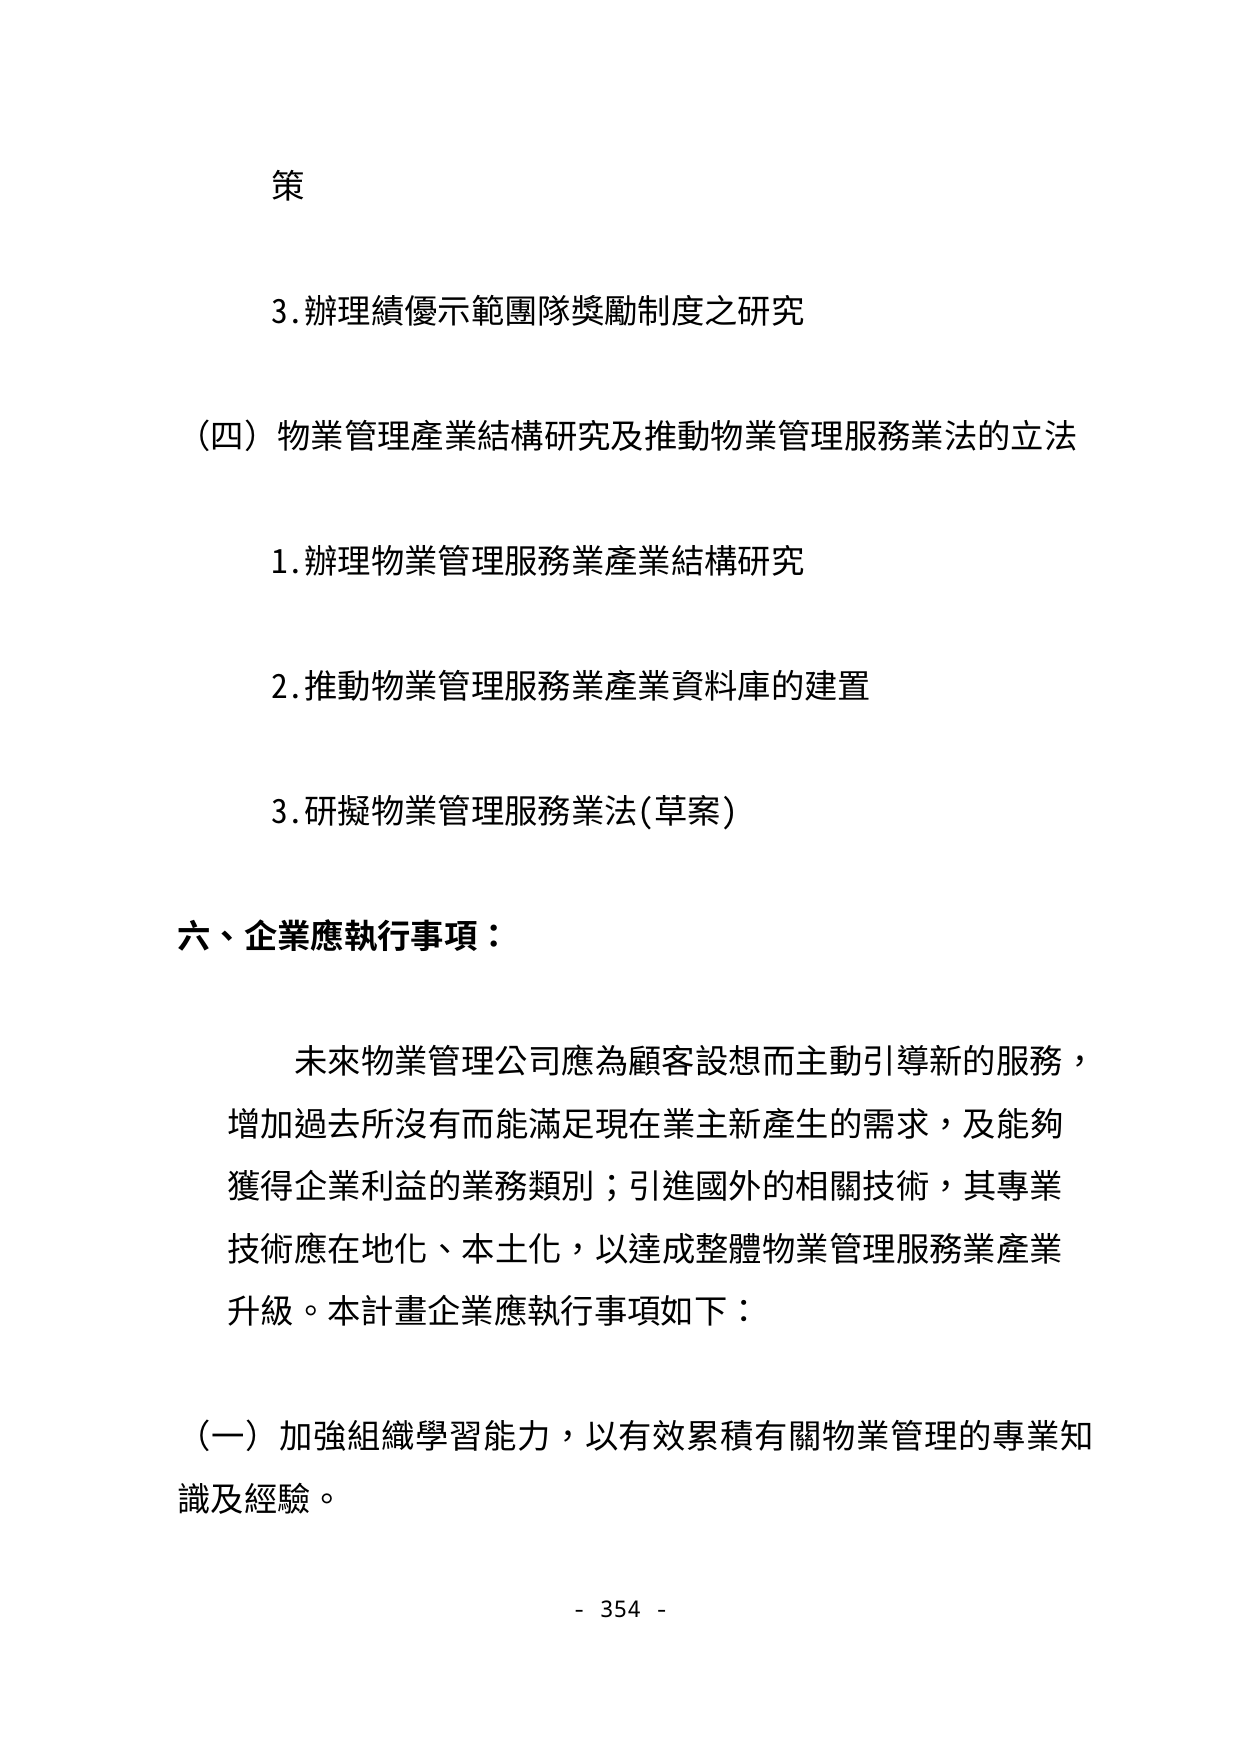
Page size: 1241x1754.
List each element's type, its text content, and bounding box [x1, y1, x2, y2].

text 3.辦理績優示範團隊獎勵制度之研究 [271, 268, 1063, 330]
text 六、企業應執行事項： [177, 893, 1063, 955]
text 1.辦理物業管理服務業產業結構研究 [271, 518, 1063, 580]
text 3.研擬物業管理服務業法(草案) [271, 768, 1063, 830]
text 策 [271, 143, 1063, 205]
text （一）加強組織學習能力，以有效累積有關物業管理的專業知識及經驗。 [177, 1393, 1096, 1518]
text （四）物業管理產業結構研究及推動物業管理服務業法的立法 [177, 393, 1096, 455]
text 2.推動物業管理服務業產業資料庫的建置 [271, 643, 1063, 705]
text 未來物業管理公司應為顧客設想而主動引導新的服務，增加過去所沒有而能滿足現在業主新產生的需求，及能夠獲得企業利益的業務類別；引進國外的相關技術，其專業技術應在地化、本土化，以達成整體物業管理服務業產業升級。本計畫企業應執行事項如下： [227, 1018, 1063, 1330]
